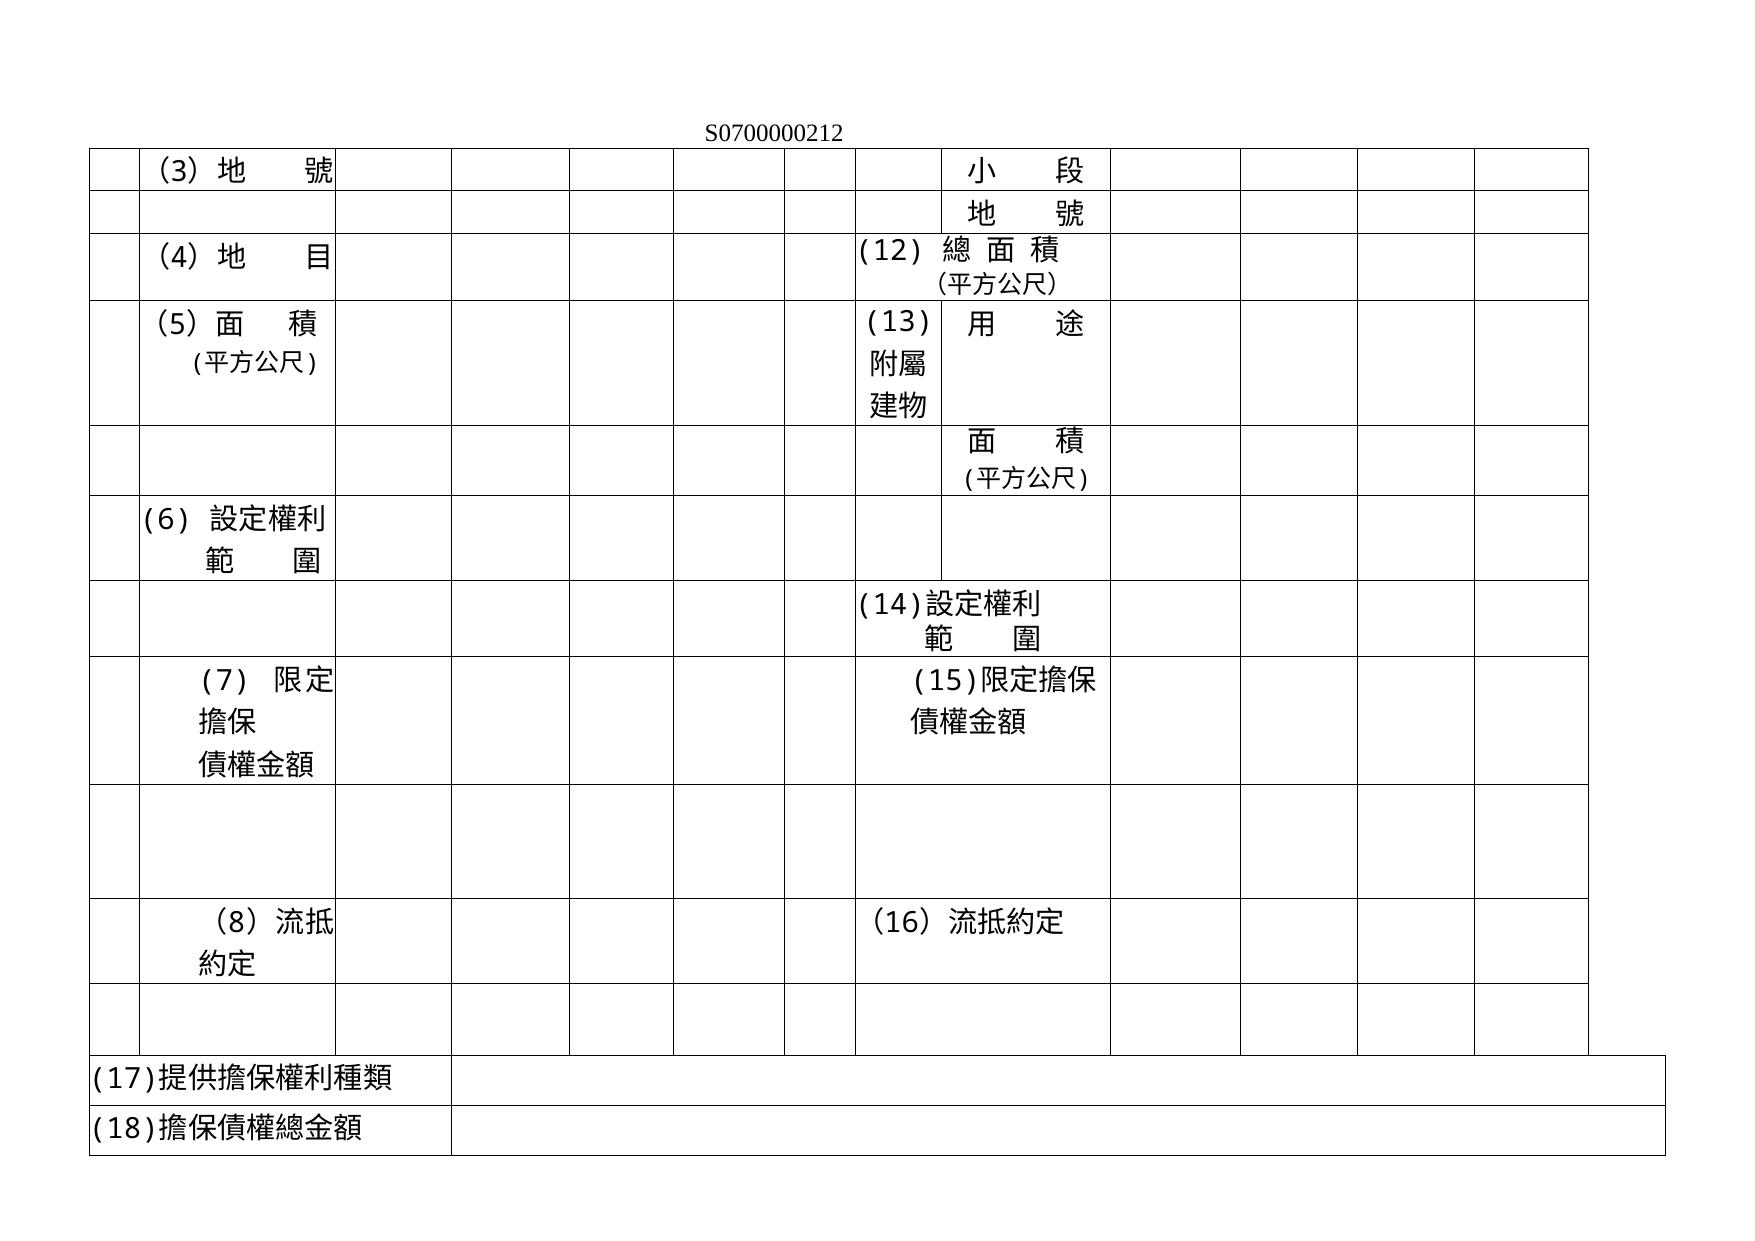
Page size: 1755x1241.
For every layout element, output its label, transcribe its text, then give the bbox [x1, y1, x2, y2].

table_cell [856, 149, 941, 190]
table_cell (17)提供擔保權利種類 [90, 1056, 451, 1105]
table_cell (18)擔保債權總金額 [90, 1106, 451, 1155]
table_cell 面 積 (平方公尺) [942, 426, 1110, 495]
table_cell [1358, 191, 1474, 233]
table_cell [452, 426, 569, 495]
table_cell [452, 899, 569, 983]
table_cell [90, 301, 139, 425]
table_cell [856, 785, 1110, 898]
table_cell (12) 總 面 積 （平方公尺） [856, 234, 1110, 300]
table_cell [90, 496, 139, 580]
table_cell [1475, 496, 1588, 580]
table_cell [1111, 899, 1240, 983]
table_cell [674, 191, 784, 233]
table_cell [1241, 785, 1357, 898]
table_cell [1111, 785, 1240, 898]
table_cell [1358, 899, 1474, 983]
table_cell （4）地 目 [140, 234, 335, 300]
table_cell [140, 785, 335, 898]
table_cell [1475, 899, 1588, 983]
table_cell [452, 581, 569, 656]
table_cell 用 途 [942, 301, 1110, 425]
table_cell [336, 899, 451, 983]
table_cell [1241, 899, 1357, 983]
table_cell [674, 899, 784, 983]
table_cell (6) 設定權利 範 圍 [140, 496, 335, 580]
table_cell [674, 581, 784, 656]
table_cell [1358, 657, 1474, 783]
table_cell 小 段 [942, 149, 1110, 190]
table_cell [674, 426, 784, 495]
table_cell [1358, 984, 1474, 1055]
table_cell (15)限定擔保 債權金額 [856, 657, 1110, 783]
table_cell (13) 附屬 建物 [856, 301, 941, 425]
table_cell [1111, 426, 1240, 495]
table_cell [674, 785, 784, 898]
table_cell (14)設定權利 範 圍 [856, 581, 1110, 656]
table_cell 地 號 [942, 191, 1110, 233]
table_cell [140, 984, 335, 1055]
table_cell [1358, 301, 1474, 425]
table_cell [90, 785, 139, 898]
table_cell （8）流抵約定 [140, 899, 335, 983]
table_cell [90, 984, 139, 1055]
table_cell [1358, 496, 1474, 580]
table_cell [674, 301, 784, 425]
table_cell [1241, 191, 1357, 233]
table_cell [452, 984, 569, 1055]
table_cell [1111, 581, 1240, 656]
table_cell [1475, 149, 1588, 190]
table_cell [1111, 301, 1240, 425]
table_cell [452, 785, 569, 898]
table_cell [452, 301, 569, 425]
table_cell [1475, 657, 1588, 783]
table_cell [90, 149, 139, 190]
table_cell [1111, 234, 1240, 300]
table_cell [336, 234, 451, 300]
table_cell [570, 234, 673, 300]
table_cell [336, 785, 451, 898]
table_cell [1241, 149, 1357, 190]
table_cell [674, 496, 784, 580]
table_cell [452, 234, 569, 300]
table_cell [1241, 581, 1357, 656]
table_cell [1475, 984, 1588, 1055]
table_cell [570, 657, 673, 783]
table_cell [1111, 657, 1240, 783]
table_cell [570, 785, 673, 898]
table_cell [1475, 426, 1588, 495]
table_cell [1475, 581, 1588, 656]
table_cell [452, 1106, 1665, 1155]
table_cell [90, 191, 139, 233]
table_cell [1358, 785, 1474, 898]
table_cell [1358, 149, 1474, 190]
table_cell [90, 657, 139, 783]
table_cell [336, 149, 451, 190]
table_cell [452, 149, 569, 190]
table_cell [856, 191, 941, 233]
table_cell [90, 899, 139, 983]
table_cell [1111, 149, 1240, 190]
table_cell [1475, 785, 1588, 898]
table_cell [785, 496, 855, 580]
table_cell [570, 149, 673, 190]
table_cell [90, 234, 139, 300]
table_cell [942, 496, 1110, 580]
table_cell [140, 581, 335, 656]
table_cell [336, 301, 451, 425]
table_cell （5）面 積 (平方公尺) [140, 301, 335, 425]
table_cell [785, 899, 855, 983]
table_cell [1358, 581, 1474, 656]
table_cell [90, 426, 139, 495]
table_cell [452, 657, 569, 783]
table_cell [336, 984, 451, 1055]
table_cell [785, 657, 855, 783]
table_cell [785, 785, 855, 898]
table_cell [570, 581, 673, 656]
table_cell （16）流抵約定 [856, 899, 1110, 983]
table_cell [785, 191, 855, 233]
table_cell [1111, 984, 1240, 1055]
table_cell [570, 191, 673, 233]
table_cell [674, 984, 784, 1055]
table_cell [452, 191, 569, 233]
table_cell [1475, 191, 1588, 233]
table_cell [856, 426, 941, 495]
table_cell [1475, 301, 1588, 425]
table_cell [674, 657, 784, 783]
table_cell [1358, 426, 1474, 495]
table_cell [570, 496, 673, 580]
table_cell [336, 191, 451, 233]
table_cell [785, 581, 855, 656]
table_cell [785, 234, 855, 300]
table_cell (7) 限定擔保 債權金額 [140, 657, 335, 783]
table_cell [1111, 496, 1240, 580]
table_cell [785, 984, 855, 1055]
table_cell [336, 496, 451, 580]
table_cell [1475, 234, 1588, 300]
table_cell [140, 191, 335, 233]
table_cell [1241, 496, 1357, 580]
table_cell [1241, 301, 1357, 425]
table_cell [856, 496, 941, 580]
table_cell [452, 1056, 1665, 1105]
table_cell [1241, 234, 1357, 300]
table_cell [570, 426, 673, 495]
table_cell [1111, 191, 1240, 233]
table_cell [336, 426, 451, 495]
table_cell [336, 581, 451, 656]
table_cell [785, 149, 855, 190]
table_cell （3）地 號 [140, 149, 335, 190]
table_cell [90, 581, 139, 656]
table_cell [674, 149, 784, 190]
table_cell [785, 301, 855, 425]
table_cell [1358, 234, 1474, 300]
table_cell [570, 984, 673, 1055]
table_cell [785, 426, 855, 495]
table_cell [140, 426, 335, 495]
table_cell [1241, 426, 1357, 495]
table_cell [1241, 984, 1357, 1055]
table_cell [570, 301, 673, 425]
table_cell [674, 234, 784, 300]
table_cell [452, 496, 569, 580]
table_cell [1241, 657, 1357, 783]
table_cell [570, 899, 673, 983]
table_cell [336, 657, 451, 783]
table_cell [856, 984, 1110, 1055]
